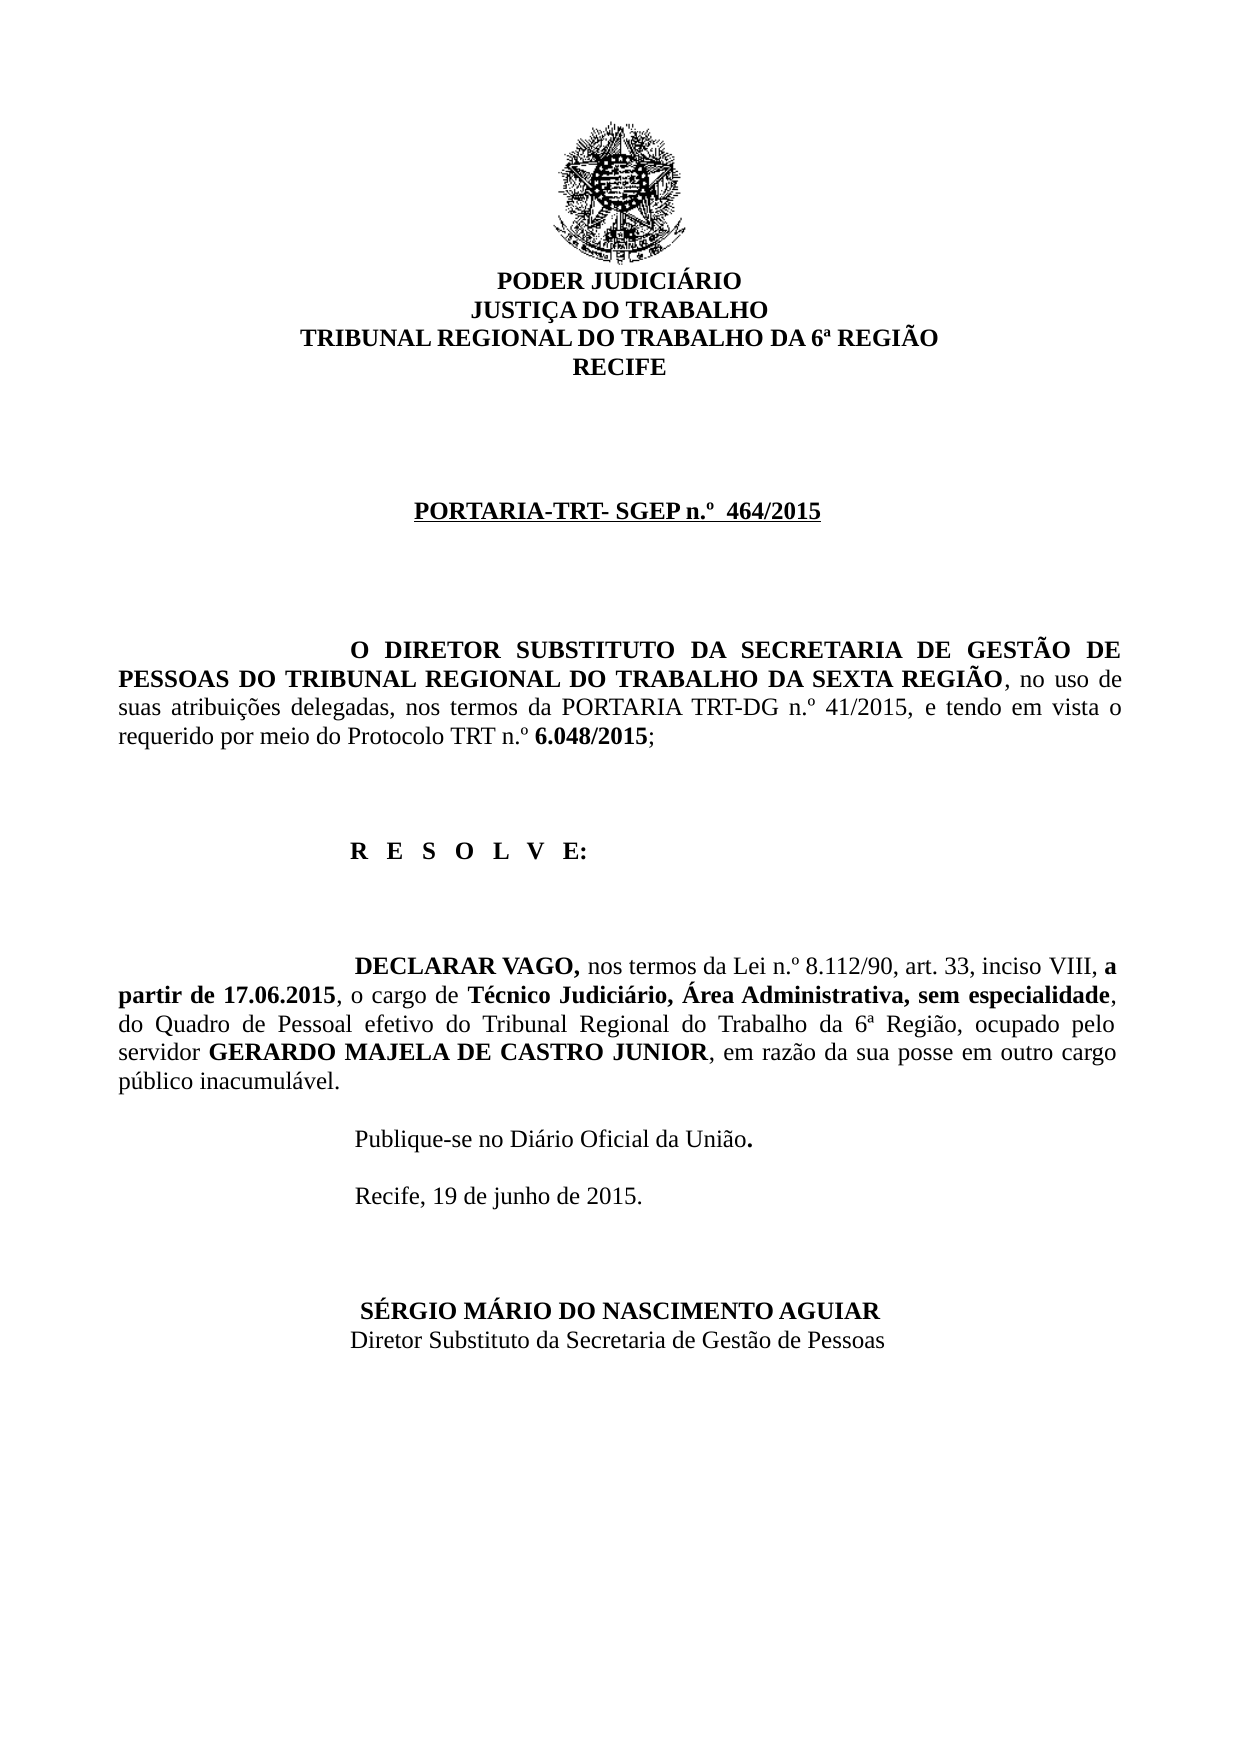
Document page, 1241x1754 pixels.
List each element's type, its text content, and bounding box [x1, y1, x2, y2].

text Publique-se no Diário Oficial da União. [118, 1124, 1119, 1152]
text TRIBUNAL REGIONAL DO TRABALHO DA 6ª REGIÃO [118, 323, 1121, 352]
subtitle SÉRGIO MÁRIO DO NASCIMENTO AGUIAR [118, 1296, 1122, 1325]
subtitle PORTARIA-TRT- SGEP n.º 464/2015 [118, 496, 1117, 525]
text DECLARAR VAGO, nos termos da Lei n.º 8.112/90, art. 33, inciso VIII, a partir de 17.06.2015, o cargo de Técnico Judiciário, Área Administrativa, sem especialidade, do Quadro de Pessoal efetivo do Tribunal Regional do Trabalho da 6ª Região, ocupado pelo servidor GERARDO MAJELA DE CASTRO JUNIOR, em razão da sua posse em outro cargo público inacumulável. [118, 951, 1117, 1095]
text RECIFE [118, 352, 1121, 381]
text PODER JUDICIÁRIO [118, 266, 1121, 295]
text Recife, 19 de junho de 2015. [118, 1181, 1122, 1210]
text O DIRETOR SUBSTITUTO DA SECRETARIA DE GESTÃO DE PESSOAS DO TRIBUNAL REGIONAL DO TRABALHO DA SEXTA REGIÃO, no uso de suas atribuições delegadas, nos termos da PORTARIA TRT-DG n.º 41/2015, e tendo em vista o requerido por meio do Protocolo TRT n.º 6.048/2015; [118, 635, 1122, 750]
subtitle JUSTIÇA DO TRABALHO [118, 295, 1121, 323]
subtitle Diretor Substituto da Secretaria de Gestão de Pessoas [118, 1325, 1117, 1354]
text R E S O L V E: [118, 836, 777, 865]
